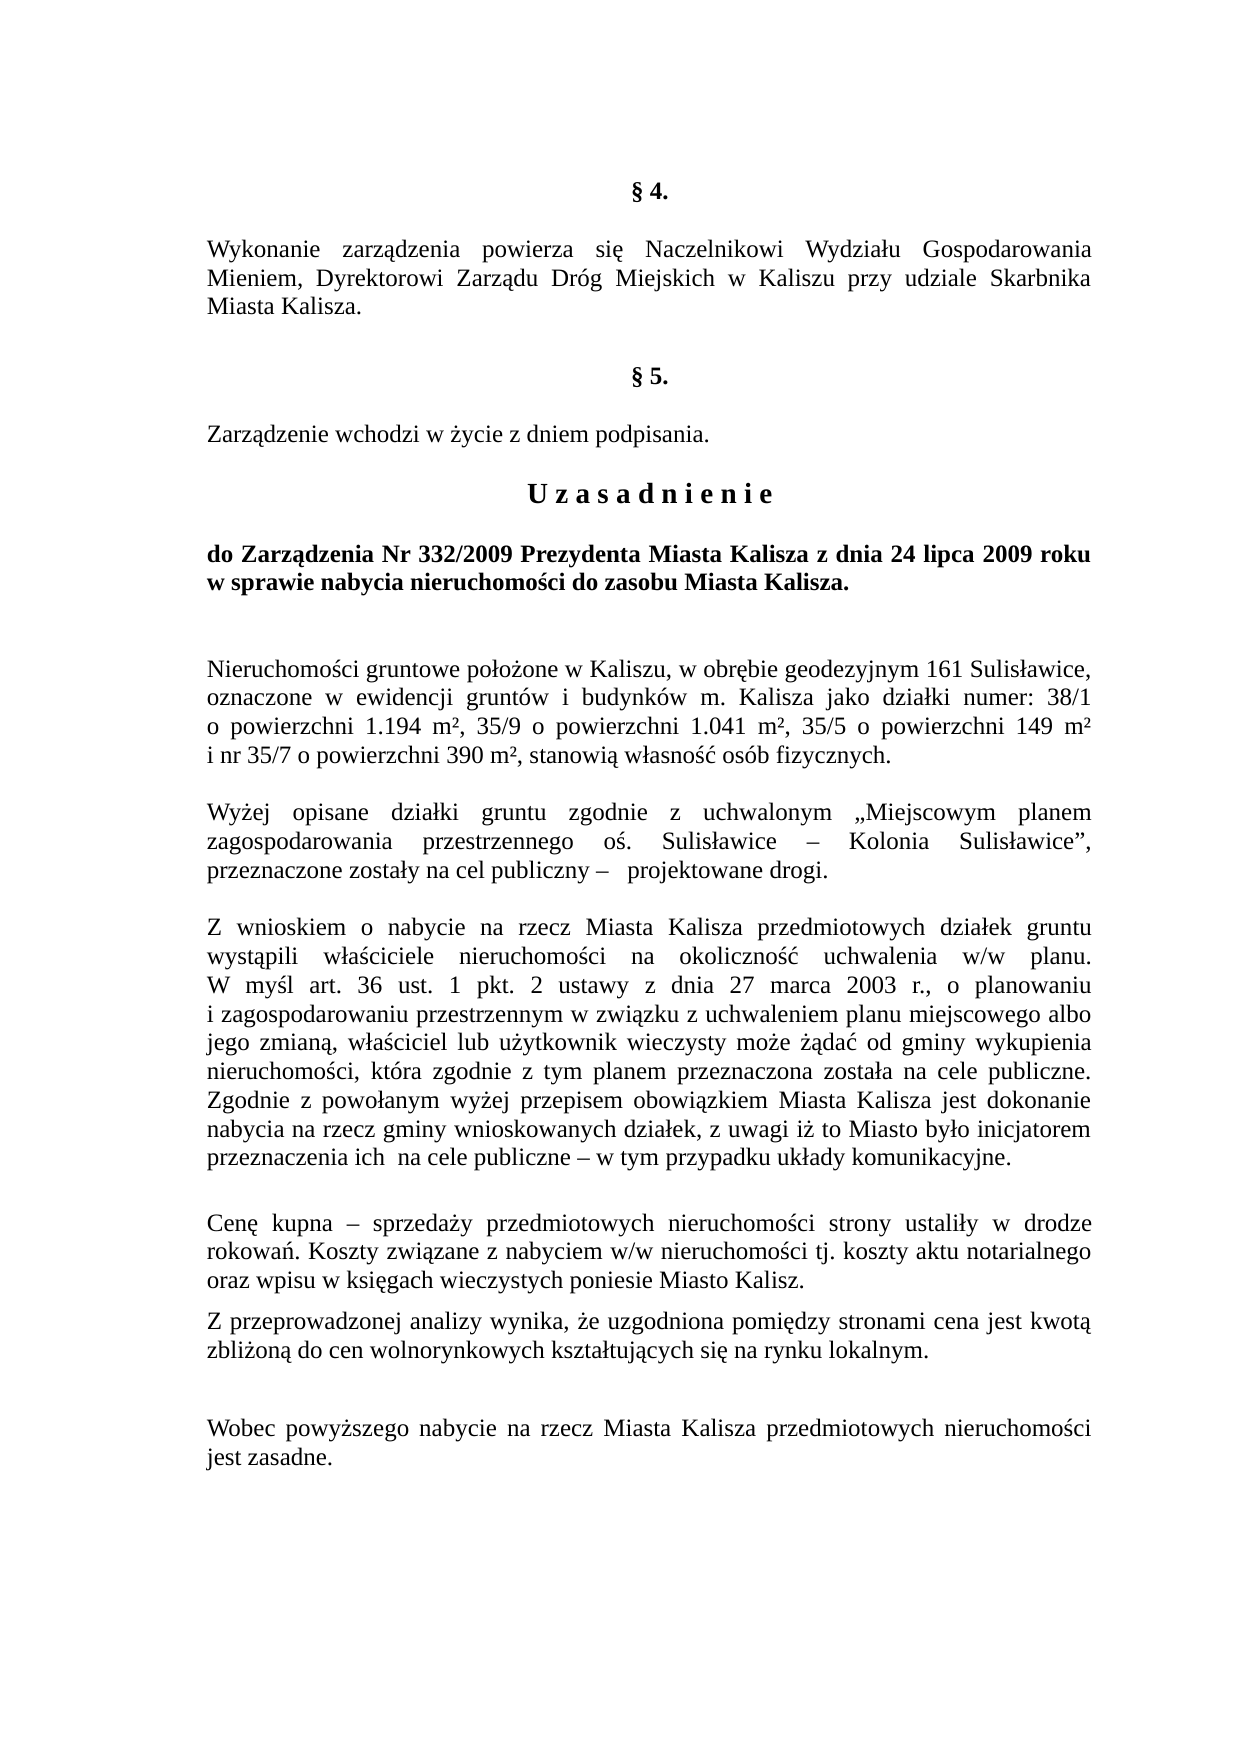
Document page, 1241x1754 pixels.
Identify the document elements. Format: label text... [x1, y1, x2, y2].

text Z przeprowadzonej analizy wynika, że uzgodniona pomiędzy stronami cena jest kwotą zbliżoną do cen wolnorynkowych kształtujących się na rynku lokalnym. [207, 1306, 1092, 1364]
text § 4. [207, 176, 1092, 205]
text Cenę kupna – sprzedaży przedmiotowych nieruchomości strony ustaliły w drodze rokowań. Koszty związane z nabyciem w/w nieruchomości tj. koszty aktu notarialnego oraz wpisu w księgach wieczystych poniesie Miasto Kalisz. [207, 1208, 1092, 1294]
text § 5. [207, 361, 1092, 390]
text Z wnioskiem o nabycie na rzecz Miasta Kalisza przedmiotowych działek gruntu wystąpili właściciele nieruchomości na okoliczność uchwalenia w/w planu. W myśl art. 36 ust. 1 pkt. 2 ustawy z dnia 27 marca 2003 r., o planowaniu i zagospodarowaniu przestrzennym w związku z uchwaleniem planu miejscowego albo jego zmianą, właściciel lub użytkownik wieczysty może żądać od gminy wykupienia nieruchomości, która zgodnie z tym planem przeznaczona została na cele publiczne. Zgodnie z powołanym wyżej przepisem obowiązkiem Miasta Kalisza jest dokonanie nabycia na rzecz gminy wnioskowanych działek, z uwagi iż to Miasto było inicjatorem przeznaczenia ich na cele publiczne – w tym przypadku układy komunikacyjne. [207, 912, 1092, 1171]
subtitle U z a s a d n i e n i e [207, 476, 1092, 510]
text Zarządzenie wchodzi w życie z dniem podpisania. [207, 419, 1092, 448]
text do Zarządzenia Nr 332/2009 Prezydenta Miasta Kalisza z dnia 24 lipca 2009 roku w sprawie nabycia nieruchomości do zasobu Miasta Kalisza. [207, 539, 1092, 596]
text Wykonanie zarządzenia powierza się Naczelnikowi Wydziału Gospodarowania Mieniem, Dyrektorowi Zarządu Dróg Miejskich w Kaliszu przy udziale Skarbnika Miasta Kalisza. [207, 234, 1092, 320]
text Wobec powyższego nabycie na rzecz Miasta Kalisza przedmiotowych nieruchomości jest zasadne. [207, 1413, 1092, 1471]
text Wyżej opisane działki gruntu zgodnie z uchwalonym „Miejscowym planem zagospodarowania przestrzennego oś. Sulisławice – Kolonia Sulisławice”, przeznaczone zostały na cel publiczny – projektowane drogi. [207, 797, 1092, 884]
text Nieruchomości gruntowe położone w Kaliszu, w obrębie geodezyjnym 161 Sulisławice, oznaczone w ewidencji gruntów i budynków m. Kalisza jako działki numer: 38/1 o powierzchni 1.194 m², 35/9 o powierzchni 1.041 m², 35/5 o powierzchni 149 m² i nr 35/7 o powierzchni 390 m², stanowią własność osób fizycznych. [207, 654, 1092, 769]
